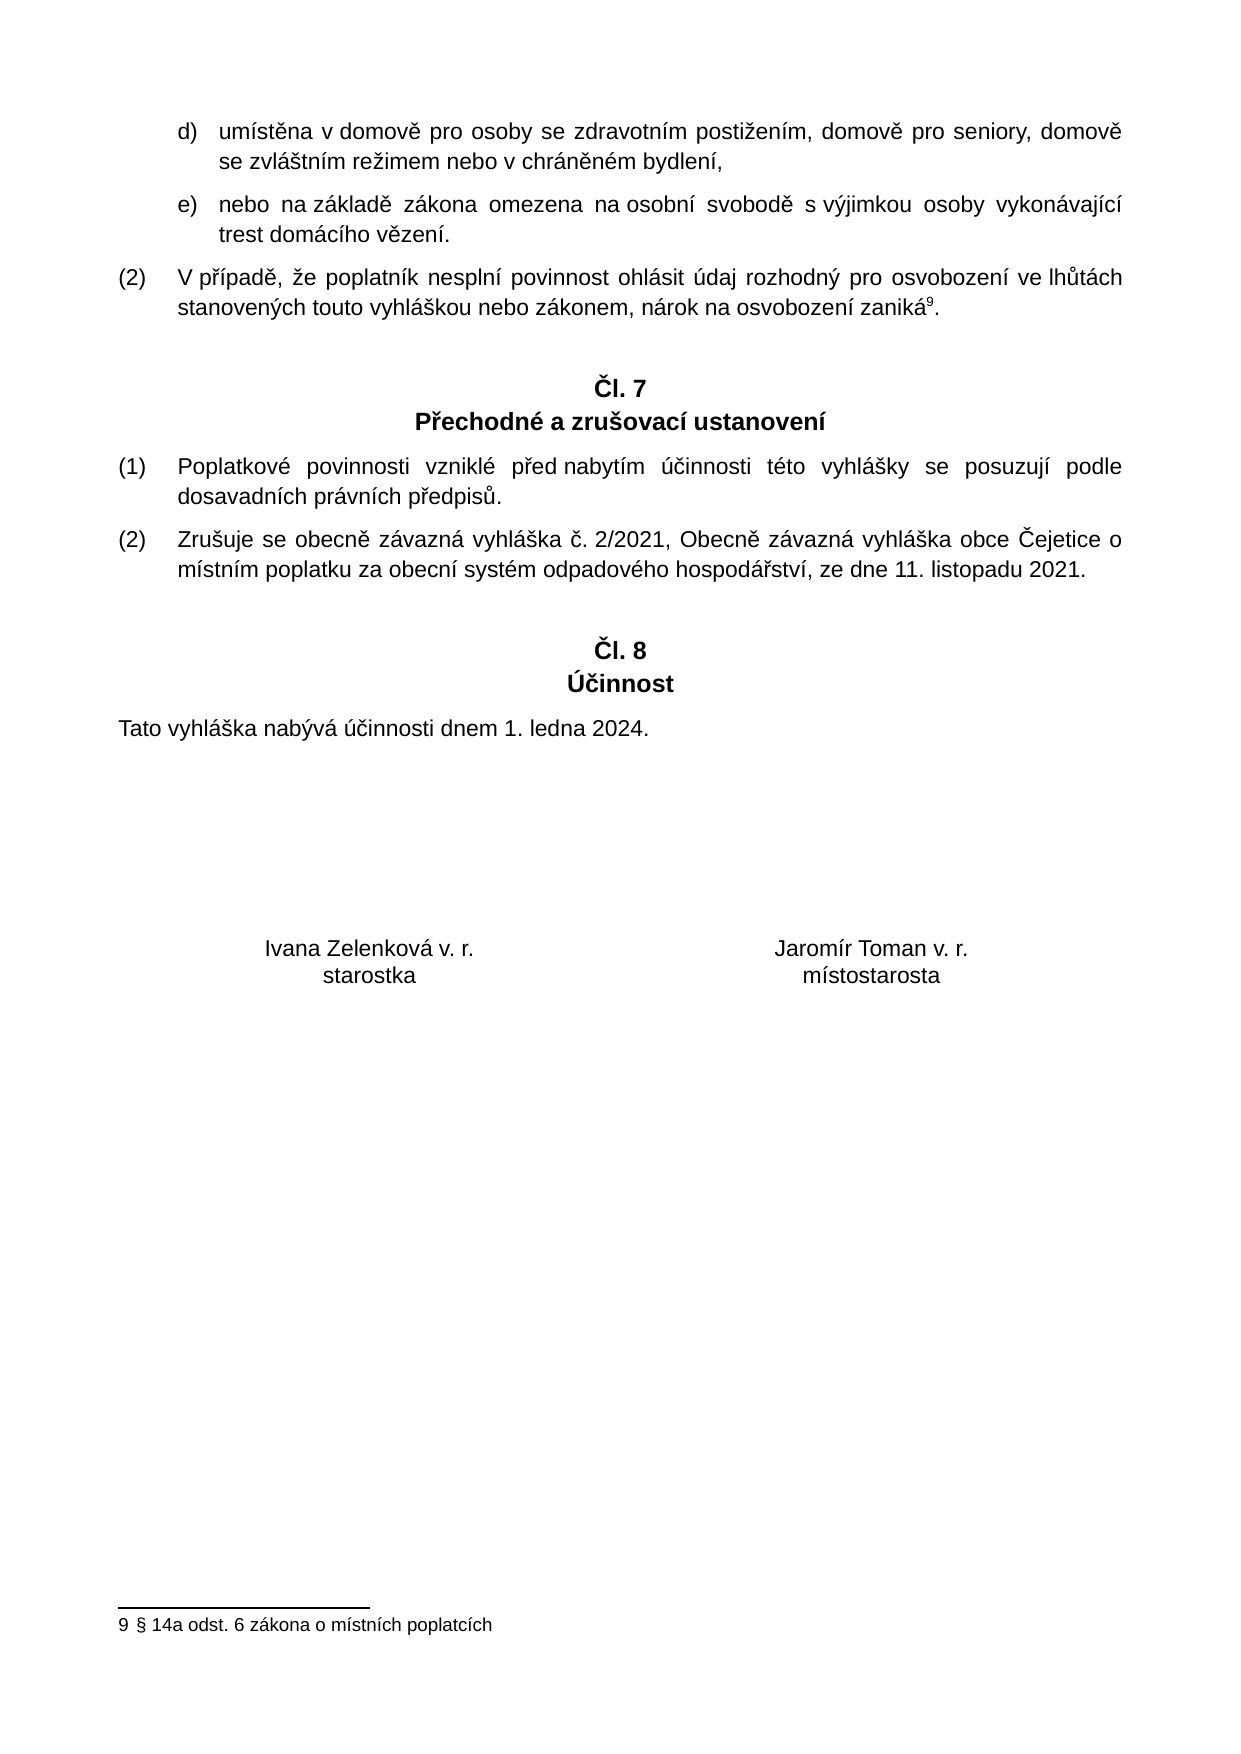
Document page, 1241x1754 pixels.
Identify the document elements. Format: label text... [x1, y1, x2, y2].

list Zrušuje se obecně závazná vyhláška č. 2/2021, Obecně závazná vyhláška obce Čejetice o místním poplatku za obecní systém odpadového hospodářství, ze dne 11. listopadu 2021. [118, 526, 1122, 582]
table_cell [620, 994, 1122, 1112]
subtitle Čl. 7 Přechodné a zrušovací ustanovení [118, 374, 1122, 436]
text Tato vyhláška nabývá účinnosti dnem 1. ledna 2024. [118, 715, 1122, 741]
list Poplatkové povinnosti vzniklé před nabytím účinnosti této vyhlášky se posuzují podle dosavadních právních předpisů. [118, 453, 1122, 509]
table_cell [118, 994, 620, 1112]
table_header Ivana Zelenková v. r. starostka [118, 876, 620, 994]
subtitle Čl. 8 Účinnost [118, 636, 1122, 698]
list nebo na základě zákona omezena na osobní svobodě s výjimkou osoby vykonávající trest domácího vězení. [177, 191, 1122, 248]
table_header Jaromír Toman v. r. místostarosta [620, 876, 1122, 994]
list § 14a odst. 6 zákona o místních poplatcích [118, 1614, 1122, 1635]
list umístěna v domově pro osoby se zdravotním postižením, domově pro seniory, domově se zvláštním režimem nebo v chráněném bydlení, [177, 118, 1122, 175]
list V případě, že poplatník nesplní povinnost ohlásit údaj rozhodný pro osvobození ve lhůtách stanovených touto vyhláškou nebo zákonem, nárok na osvobození zaniká. [118, 264, 1122, 321]
